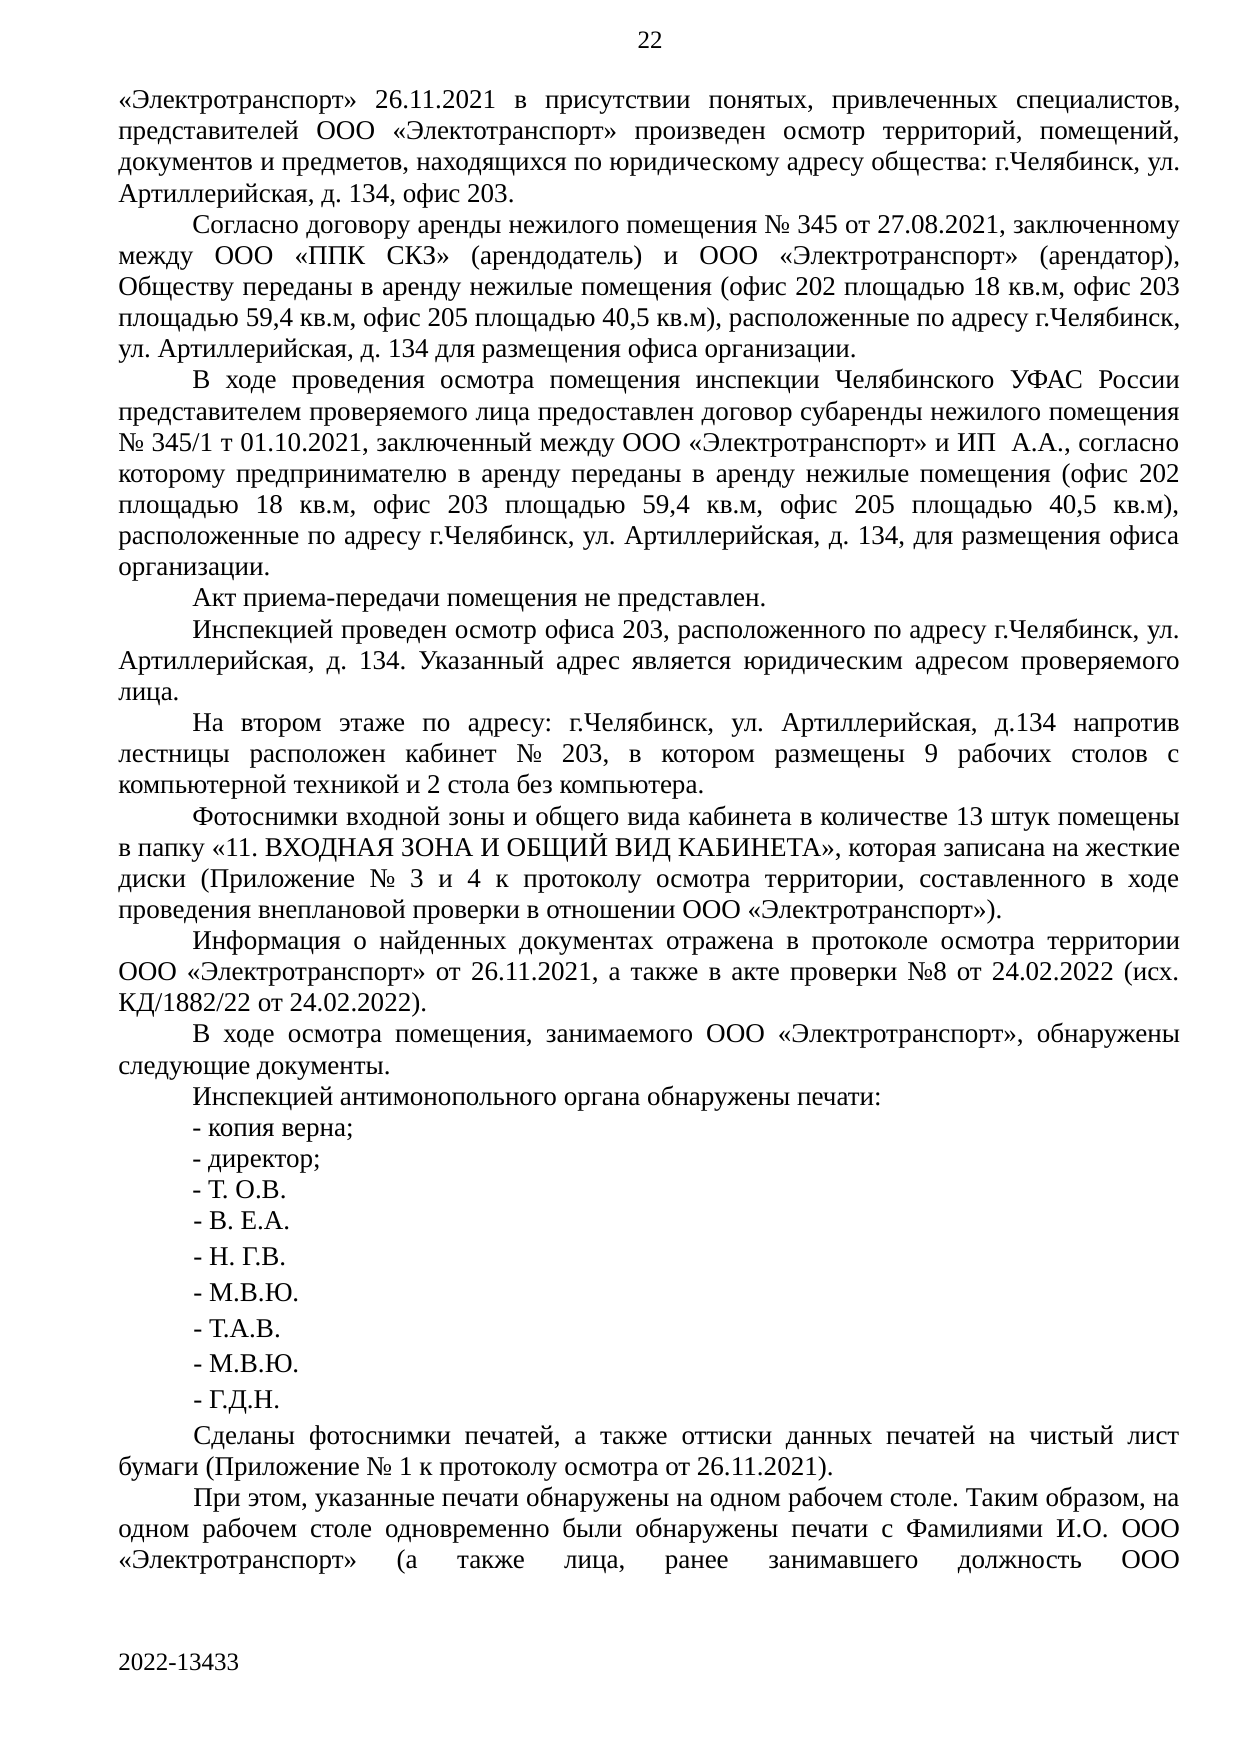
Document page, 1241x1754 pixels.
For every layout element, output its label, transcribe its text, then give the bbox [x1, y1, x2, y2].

text - копия верна; [118, 1111, 1181, 1142]
text - Г.Д.Н. [118, 1383, 1181, 1414]
text В ходе проведения осмотра помещения инспекции Челябинского УФАС России представителем проверяемого лица предоставлен договор субаренды нежилого помещения № 345/1 т 01.10.2021, заключенный между ООО «Электротранспорт» и ИП А.А., согласно которому предпринимателю в аренду переданы в аренду нежилые помещения (офис 202 площадью 18 кв.м, офис 203 площадью 59,4 кв.м, офис 205 площадью 40,5 кв.м), расположенные по адресу г.Челябинск, ул. Артиллерийская, д. 134, для размещения офиса организации. [118, 363, 1181, 582]
text - директор; [118, 1142, 1181, 1173]
text «Электротранспорт» 26.11.2021 в присутствии понятых, привлеченных специалистов, представителей ООО «Электотранспорт» произведен осмотр территорий, помещений, документов и предметов, находящихся по юридическому адресу общества: г.Челябинск, ул. Артиллерийская, д. 134, офис 203. [118, 83, 1181, 208]
text - М.В.Ю. [118, 1347, 1181, 1378]
text - В. Е.А. [118, 1204, 1181, 1236]
text - Т. О.В. [118, 1173, 1181, 1204]
text В ходе осмотра помещения, занимаемого ООО «Электротранспорт», обнаружены следующие документы. [118, 1018, 1181, 1080]
text Акт приема-передачи помещения не представлен. [118, 582, 1181, 613]
text - М.В.Ю. [118, 1276, 1181, 1307]
text - Т.А.В. [118, 1312, 1181, 1343]
text Информация о найденных документах отражена в протоколе осмотра территории ООО «Электротранспорт» от 26.11.2021, а также в акте проверки №8 от 24.02.2022 (исх. КД/1882/22 от 24.02.2022). [118, 924, 1181, 1018]
text При этом, указанные печати обнаружены на одном рабочем столе. Таким образом, на одном рабочем столе одновременно были обнаружены печати с Фамилиями И.О. ООО «Электротранспорт» (а также лица, ранее занимавшего должность ООО [118, 1481, 1181, 1574]
text Сделаны фотоснимки печатей, а также оттиски данных печатей на чистый лист бумаги (Приложение № 1 к протоколу осмотра от 26.11.2021). [118, 1419, 1181, 1481]
text Фотоснимки входной зоны и общего вида кабинета в количестве 13 штук помещены в папку «11. ВХОДНАЯ ЗОНА И ОБЩИЙ ВИД КАБИНЕТА», которая записана на жесткие диски (Приложение № 3 и 4 к протоколу осмотра территории, составленного в ходе проведения внеплановой проверки в отношении ООО «Электротранспорт»). [118, 799, 1181, 924]
text Инспекцией антимонопольного органа обнаружены печати: [118, 1080, 1181, 1111]
text На втором этаже по адресу: г.Челябинск, ул. Артиллерийская, д.134 напротив лестницы расположен кабинет № 203, в котором размещены 9 рабочих столов с компьютерной техникой и 2 стола без компьютера. [118, 706, 1181, 799]
text Инспекцией проведен осмотр офиса 203, расположенного по адресу г.Челябинск, ул. Артиллерийская, д. 134. Указанный адрес является юридическим адресом проверяемого лица. [118, 613, 1181, 706]
text - Н. Г.В. [118, 1240, 1181, 1271]
text Согласно договору аренды нежилого помещения № 345 от 27.08.2021, заключенному между ООО «ППК СКЗ» (арендодатель) и ООО «Электротранспорт» (арендатор), Обществу переданы в аренду нежилые помещения (офис 202 площадью 18 кв.м, офис 203 площадью 59,4 кв.м, офис 205 площадью 40,5 кв.м), расположенные по адресу г.Челябинск, ул. Артиллерийская, д. 134 для размещения офиса организации. [118, 208, 1181, 363]
